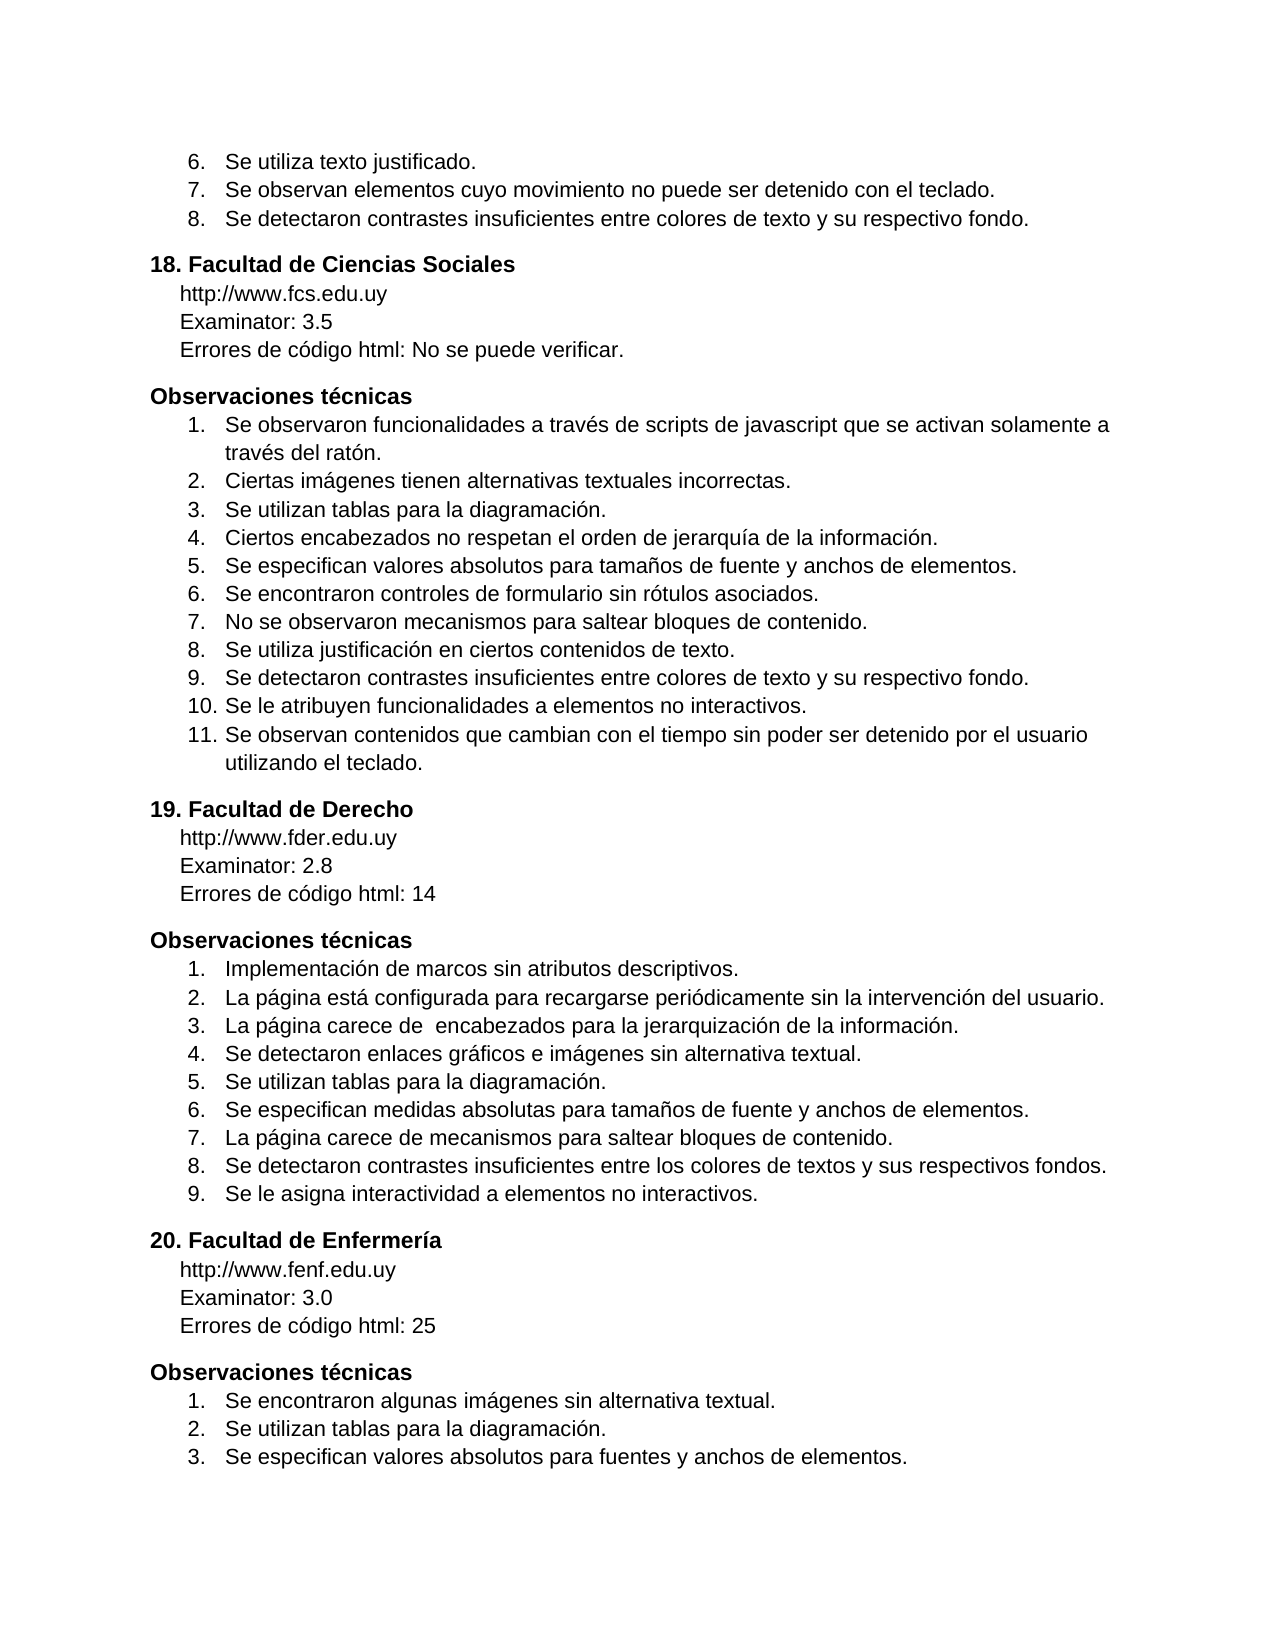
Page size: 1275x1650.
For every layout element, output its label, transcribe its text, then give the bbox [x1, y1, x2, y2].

text http://www.fder.edu.uy [179, 826, 1125, 850]
text http://www.fenf.edu.uy [179, 1257, 1125, 1282]
list Se encontraron algunas imágenes sin alternativa textual. [187, 1389, 1125, 1413]
text Errores de código html: No se puede verificar. [179, 338, 1125, 362]
list Se le atribuyen funcionalidades a elementos no interactivos. [187, 694, 1125, 719]
list Se utilizan tablas para la diagramación. [187, 1069, 1125, 1094]
list Se especifican medidas absolutas para tamaños de fuente y anchos de elementos. [187, 1098, 1125, 1122]
list La página está configurada para recargarse periódicamente sin la intervención del usuario. [187, 985, 1125, 1010]
list Ciertos encabezados no respetan el orden de jerarquía de la información. [187, 525, 1125, 550]
text Errores de código html: 14 [179, 882, 1125, 906]
text Examinator: 3.5 [179, 309, 1125, 334]
list Se detectaron contrastes insuficientes entre colores de texto y su respectivo fondo. [187, 666, 1125, 691]
text Observaciones técnicas [150, 928, 1125, 953]
list Se observaron funcionalidades a través de scripts de javascript que se activan solamente a través del ratón. [187, 413, 1125, 466]
text Observaciones técnicas [150, 383, 1125, 409]
text Errores de código html: 25 [179, 1313, 1125, 1338]
list Se detectaron enlaces gráficos e imágenes sin alternativa textual. [187, 1041, 1125, 1066]
text Examinator: 3.0 [179, 1285, 1125, 1310]
text 20. Facultad de Enfermería [150, 1228, 1125, 1253]
text 18. Facultad de Ciencias Sociales [150, 252, 1125, 278]
text 19. Facultad de Derecho [150, 796, 1125, 822]
list Se le asigna interactividad a elementos no interactivos. [187, 1182, 1125, 1207]
list Se detectaron contrastes insuficientes entre los colores de textos y sus respectivos fondos. [187, 1154, 1125, 1178]
list Se utiliza justificación en ciertos contenidos de texto. [187, 638, 1125, 662]
list Se especifican valores absolutos para tamaños de fuente y anchos de elementos. [187, 553, 1125, 578]
text Examinator: 2.8 [179, 854, 1125, 878]
list Ciertas imágenes tienen alternativas textuales incorrectas. [187, 469, 1125, 494]
list Se utilizan tablas para la diagramación. [187, 497, 1125, 522]
list Se especifican valores absolutos para fuentes y anchos de elementos. [187, 1445, 1125, 1469]
list La página carece de mecanismos para saltear bloques de contenido. [187, 1126, 1125, 1150]
list La página carece de encabezados para la jerarquización de la información. [187, 1013, 1125, 1038]
list No se observaron mecanismos para saltear bloques de contenido. [187, 610, 1125, 634]
list Se utiliza texto justificado. [187, 150, 1125, 174]
list Se observan contenidos que cambian con el tiempo sin poder ser detenido por el usuario utilizando el teclado. [187, 722, 1125, 775]
list Se encontraron controles de formulario sin rótulos asociados. [187, 582, 1125, 606]
list Se detectaron contrastes insuficientes entre colores de texto y su respectivo fondo. [187, 206, 1125, 231]
list Se observan elementos cuyo movimiento no puede ser detenido con el teclado. [187, 178, 1125, 203]
list Implementación de marcos sin atributos descriptivos. [187, 957, 1125, 982]
text http://www.fcs.edu.uy [179, 281, 1125, 306]
list Se utilizan tablas para la diagramación. [187, 1417, 1125, 1441]
text Observaciones técnicas [150, 1359, 1125, 1385]
